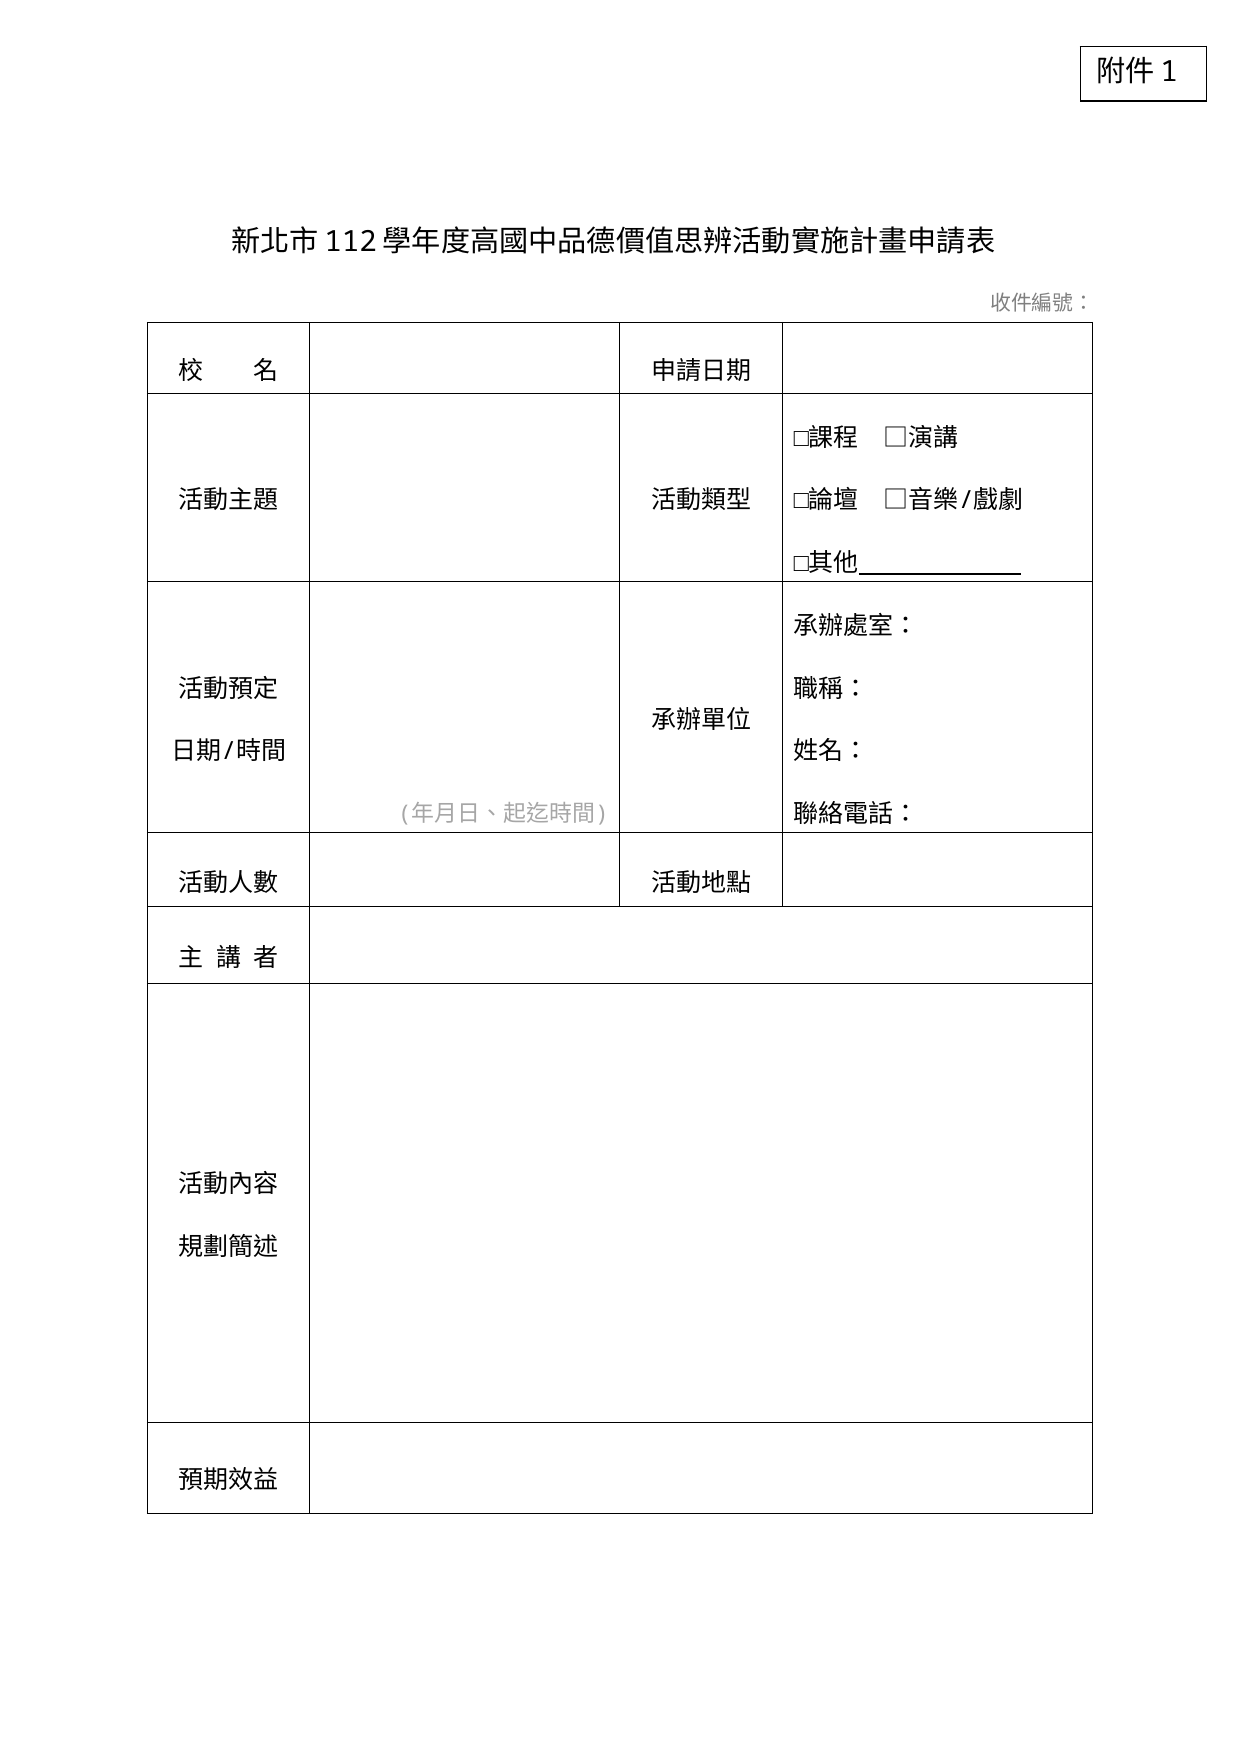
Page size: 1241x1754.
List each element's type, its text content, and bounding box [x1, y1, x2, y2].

table_header [783, 323, 1092, 393]
table_header 申請日期 [620, 323, 782, 393]
text 新北市112學年度高國中品德價值思辨活動實施計畫申請表 收件編號： [148, 197, 1078, 322]
table_cell [310, 984, 1092, 1422]
table_cell 活動類型 [620, 394, 782, 581]
table_cell □課程 □演講 □論壇 □音樂/戲劇 □其他 [783, 394, 1092, 581]
table_cell [783, 833, 1092, 906]
table_cell [310, 833, 619, 906]
table_header [310, 323, 619, 393]
table_header 校 名 [148, 323, 309, 393]
text 新北市112學年度高國中品德價值思辨活動實施計畫申請表 收件編號： [1081, 47, 1206, 100]
table_cell 活動預定 日期/時間 [148, 582, 309, 832]
table_cell (年月日、起迄時間) [310, 582, 619, 832]
text 附件1 [1096, 55, 1191, 88]
table_cell 主 講 者 [148, 907, 309, 982]
table_cell 活動主題 [148, 394, 309, 581]
table_cell [310, 1423, 1092, 1512]
table_cell [310, 394, 619, 581]
table_cell 活動內容 規劃簡述 [148, 984, 309, 1422]
table_cell 活動人數 [148, 833, 309, 906]
table_cell 承辦處室： 職稱： 姓名： 聯絡電話： [783, 582, 1092, 832]
table_cell 活動地點 [620, 833, 782, 906]
table_cell 預期效益 [148, 1423, 309, 1512]
table_cell 承辦單位 [620, 582, 782, 832]
table_cell [310, 907, 1092, 982]
